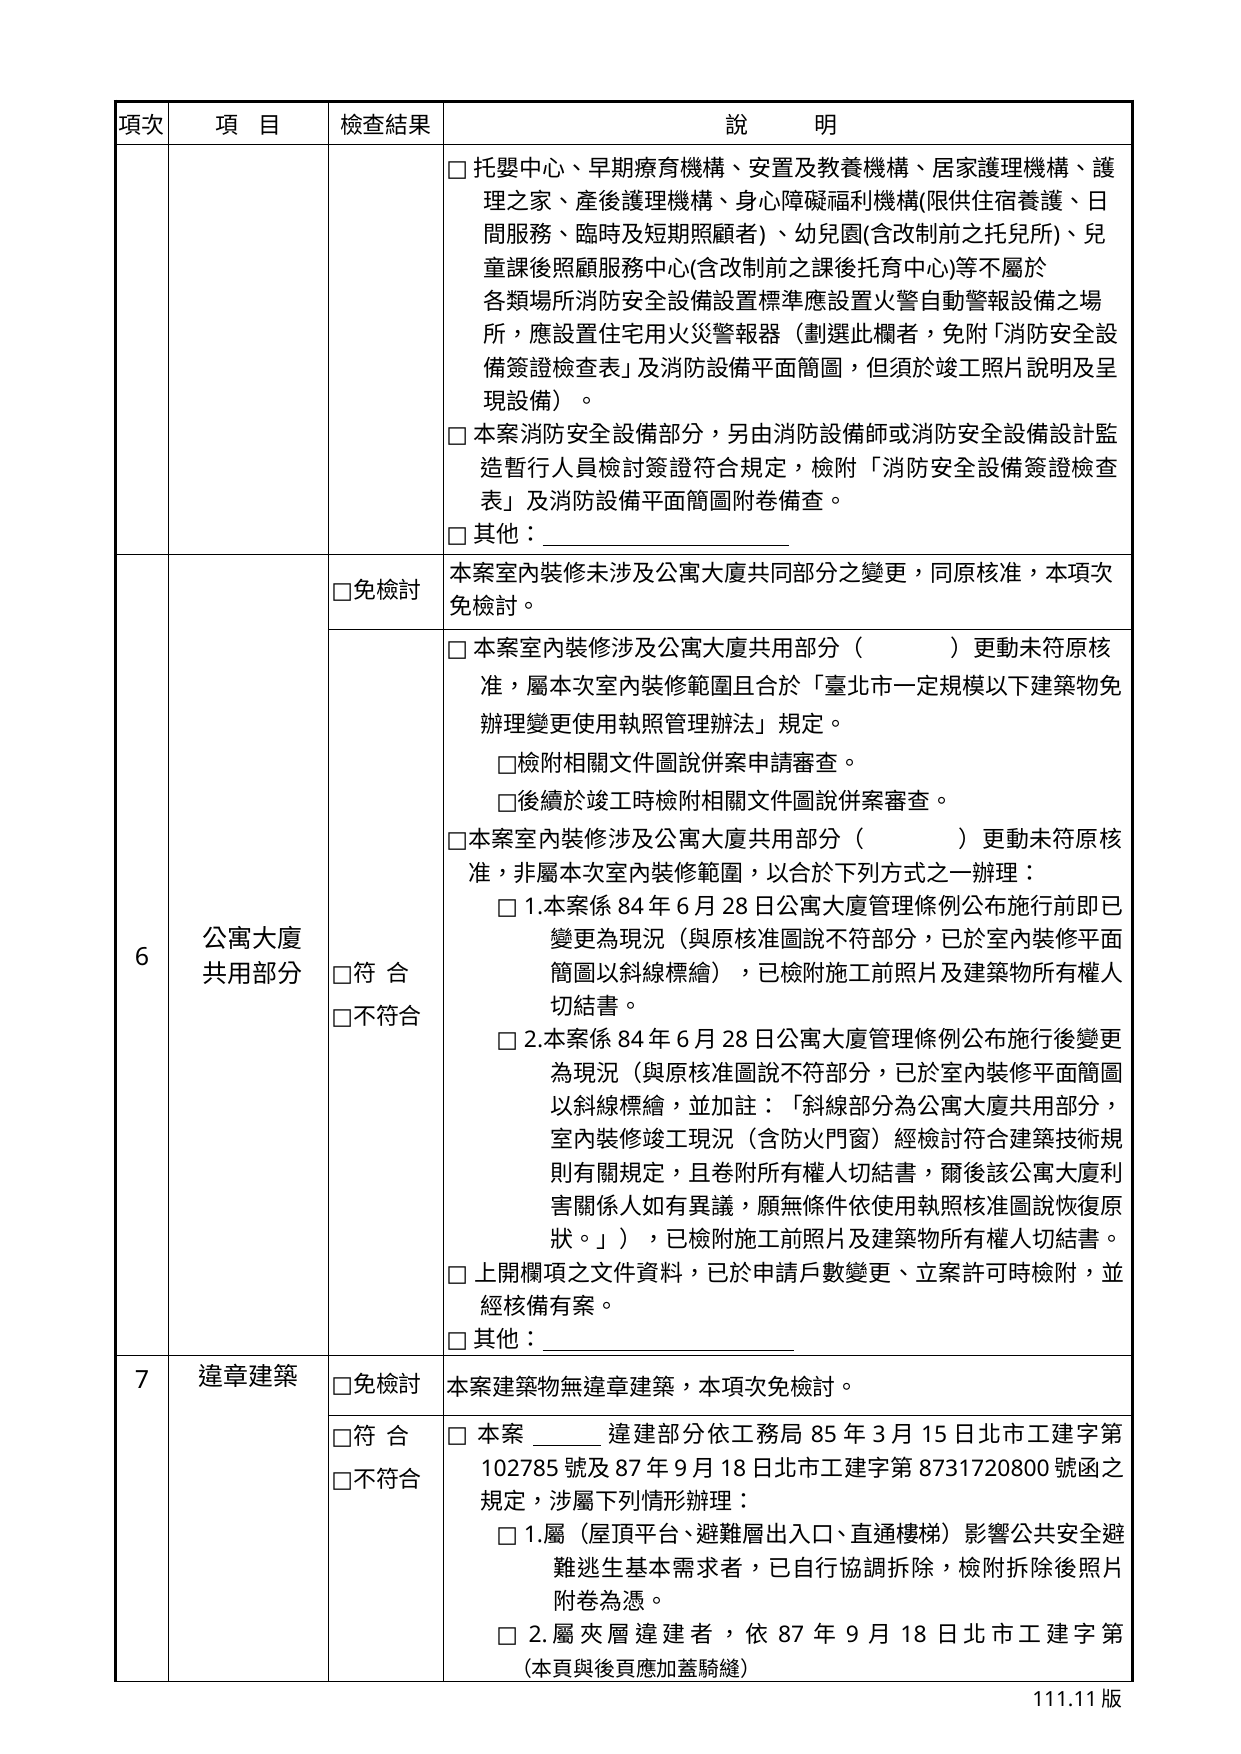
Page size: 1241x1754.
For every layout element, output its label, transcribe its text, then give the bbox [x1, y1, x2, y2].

table_cell 違章建築 [169, 1356, 328, 1681]
table_header 項次 [117, 103, 168, 144]
table_cell □符 合 □不符合 [329, 1416, 443, 1681]
table_cell [117, 145, 168, 554]
table_cell 公寓大廈 共用部分 [169, 555, 328, 1354]
table_cell □符 合 □不符合 [329, 630, 443, 1354]
table_cell [169, 145, 328, 554]
table_cell □ 本案 違建部分依工務局85年3月15日北市工建字第102785號及87年9月18日北市工建字第8731720800號函之規定，涉屬下列情形辦理： □ 1.屬（屋頂平台、避難層出入口、直通樓梯）影響公共安全避難逃生基本需求者，已自行協調拆除，檢附拆除後照片附卷為憑。 □ 2.屬夾層違建者，依87年9月18日北市工建字第8731720800號函規定併案送違建查報隊查處，俟查處完成後，始得核准室內裝修合格證明。 □ 3.屬暫免併案拆除之違建，檢附違建位置圖說及相片、建築師結構安全證明（陽台外牆變更），另依臺北市違章建築處理規則續處。 □ 本案為95年1月1日後領得建造執照之建築物，其陽台加設窗戶未經申請擅自增建，已自行拆除。 □ 本案為104年9月1日後領得使用執照之建築物，其 違建部分已自行拆除。 □ 上開欄項之文件圖說資料，已於申請戶數變更、立案許可或變更使用執照時檢附，並經核備有案。 □ 其他： [444, 1416, 1131, 1681]
table_cell 7 [117, 1356, 168, 1681]
table_cell 本案室內裝修未涉及公寓大廈共同部分之變更，同原核准，本項次免檢討。 [444, 555, 1131, 629]
table_cell 6 [117, 555, 168, 1354]
table_cell □免檢討 [329, 1356, 443, 1415]
table_header 說 明 [444, 103, 1131, 144]
table_cell □免檢討 [329, 555, 443, 629]
table_header 項 目 [169, 103, 328, 144]
table_cell □ 本案室內裝修涉及公寓大廈共用部分（ ）更動未符原核准，屬本次室內裝修範圍且合於「臺北市一定規模以下建築物免辦理變更使用執照管理辦法」規定。 □檢附相關文件圖說併案申請審查。 □後續於竣工時檢附相關文件圖說併案審查。 □本案室內裝修涉及公寓大廈共用部分（ ）更動未符原核准，非屬本次室內裝修範圍，以合於下列方式之一辦理： □ 1.本案係84年6月28日公寓大廈管理條例公布施行前即已變更為現況（與原核准圖說不符部分，已於室內裝修平面簡圖以斜線標繪），已檢附施工前照片及建築物所有權人切結書。 □ 2.本案係84年6月28日公寓大廈管理條例公布施行後變更為現況（與原核准圖說不符部分，已於室內裝修平面簡圖以斜線標繪，並加註：「斜線部分為公寓大廈共用部分，室內裝修竣工現況（含防火門窗）經檢討符合建築技術規則有關規定，且卷附所有權人切結書，爾後該公寓大廈利害關係人如有異議，願無條件依使用執照核准圖說恢復原狀。」），已檢附施工前照片及建築物所有權人切結書。 □ 上開欄項之文件資料，已於申請戶數變更、立案許可時檢附，並經核備有案。 □ 其他： [444, 630, 1131, 1354]
table_cell □ 托嬰中心、早期療育機構、安置及教養機構、居家護理機構、護 理之家、產後護理機構、身心障礙福利機構(限供住宿養護、日 間服務、臨時及短期照顧者) 、幼兒園(含改制前之托兒所)、兒 童課後照顧服務中心(含改制前之課後托育中心)等不屬於 各類場所消防安全設備設置標準應設置火警自動警報設備之場 所，應設置住宅用火災警報器（劃選此欄者，免附「消防安全設 備簽證檢查表」及消防設備平面簡圖，但須於竣工照片說明及呈 現設備）。 □ 本案消防安全設備部分，另由消防設備師或消防安全設備設計監造暫行人員檢討簽證符合規定，檢附「消防安全設備簽證檢查表」及消防設備平面簡圖附卷備查。 □ 其他： [444, 145, 1131, 554]
table_cell 本案建築物無違章建築，本項次免檢討。 [444, 1356, 1131, 1415]
table_header 檢查結果 [329, 103, 443, 144]
table_cell [329, 145, 443, 554]
